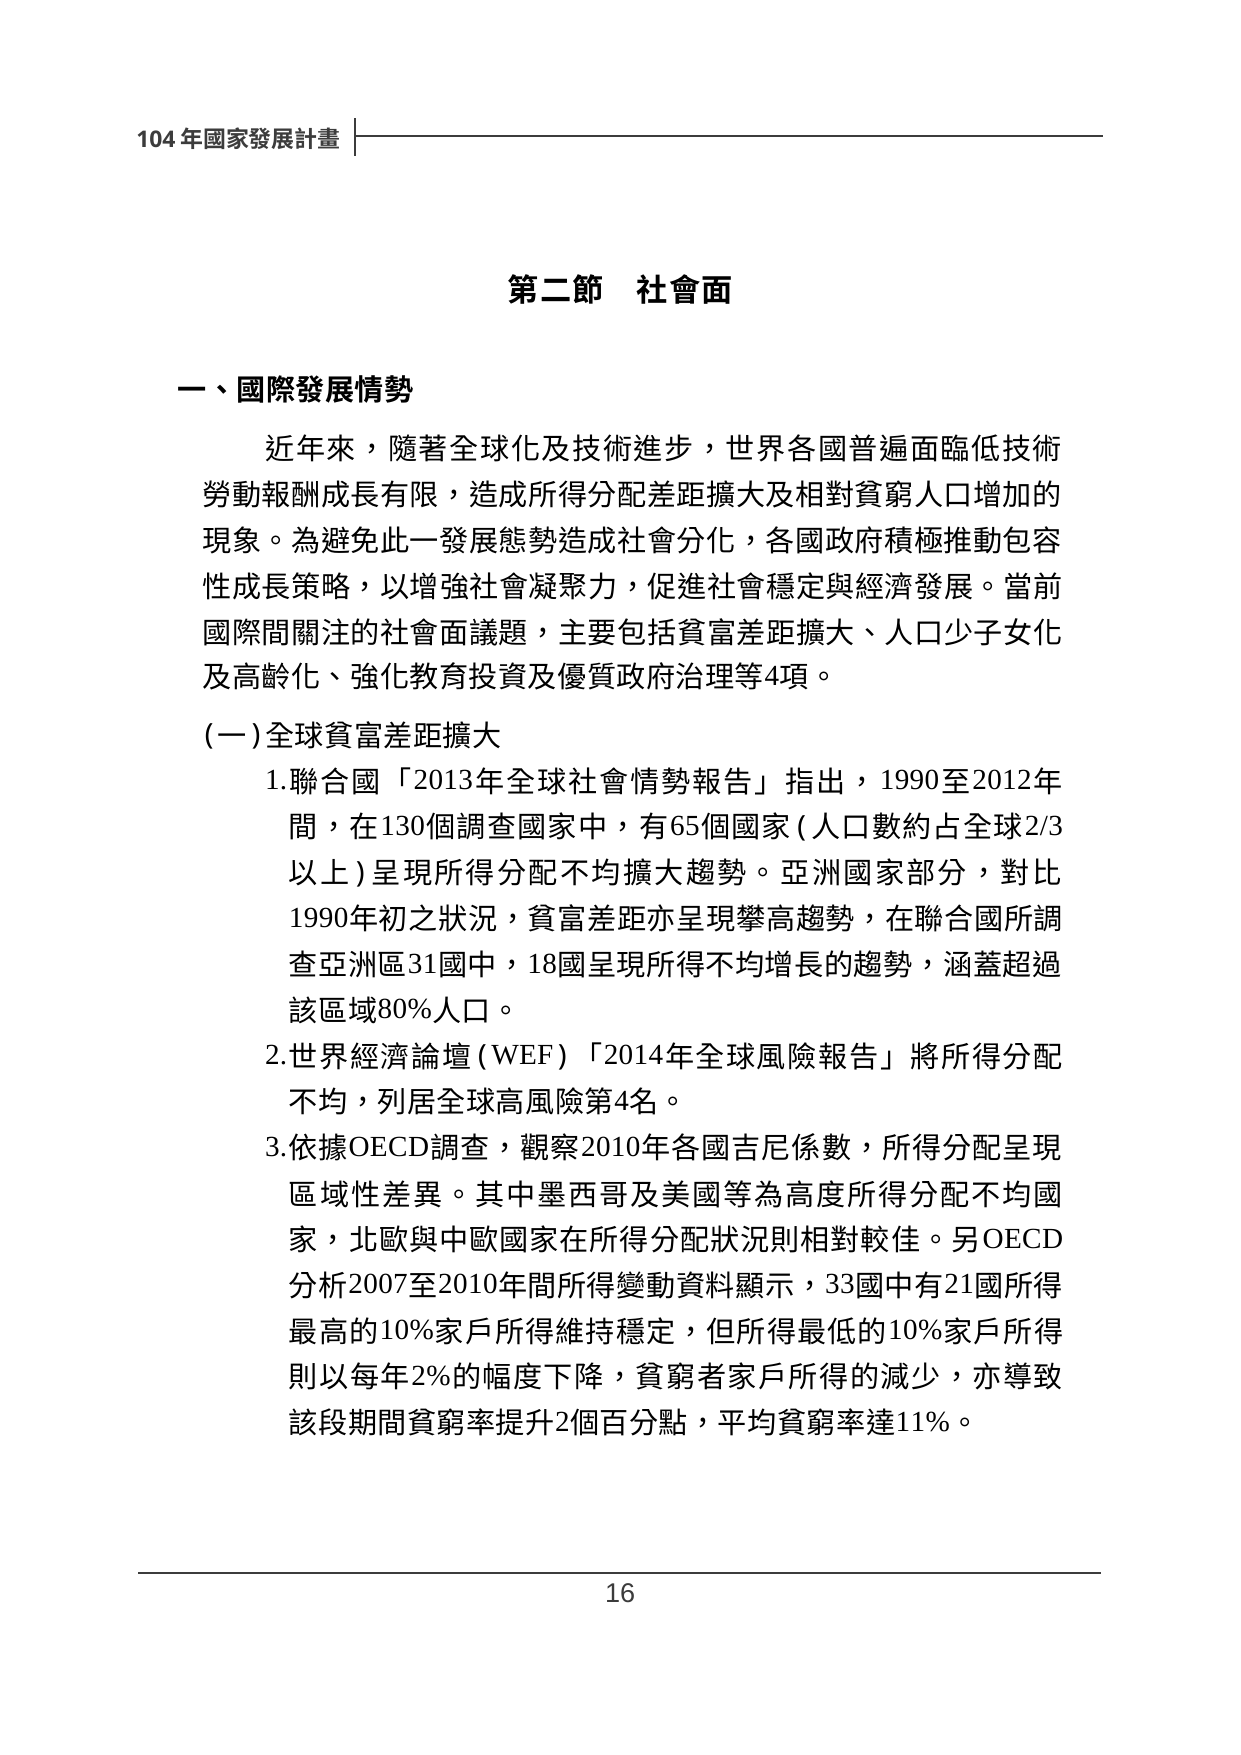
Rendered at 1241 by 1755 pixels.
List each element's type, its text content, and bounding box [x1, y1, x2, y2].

text 一、國際發展情勢 [177, 365, 1063, 411]
text (一)全球貧富差距擴大 [200, 711, 1063, 756]
text 第二節 社會面 [177, 267, 1063, 308]
text 近年來，隨著全球化及技術進步，世界各國普遍面臨低技術勞動報酬成長有限，造成所得分配差距擴大及相對貧窮人口增加的現象。為避免此一發展態勢造成社會分化，各國政府積極推動包容性成長策略，以增強社會凝聚力，促進社會穩定與經濟發展。當前國際間關注的社會面議題，主要包括貧富差距擴大、人口少子女化及高齡化、強化教育投資及優質政府治理等4項。 [202, 423, 1063, 698]
text 1.聯合國「2013年全球社會情勢報告」指出，1990至2012年間，在130個調查國家中，有65個國家(人口數約占全球2/3以上)呈現所得分配不均擴大趨勢。亞洲國家部分，對比1990年初之狀況，貧富差距亦呈現攀高趨勢，在聯合國所調查亞洲區31國中，18國呈現所得不均增長的趨勢，涵蓋超過該區域80%人口。 [265, 756, 1063, 1031]
text 3.依據OECD調查，觀察2010年各國吉尼係數，所得分配呈現區域性差異。其中墨西哥及美國等為高度所得分配不均國家，北歐與中歐國家在所得分配狀況則相對較佳。另OECD分析2007至2010年間所得變動資料顯示，33國中有21國所得最高的10%家戶所得維持穩定，但所得最低的10%家戶所得則以每年2%的幅度下降，貧窮者家戶所得的減少，亦導致該段期間貧窮率提升2個百分點，平均貧窮率達11%。 [265, 1123, 1063, 1444]
text 2.世界經濟論壇(WEF)「2014年全球風險報告」將所得分配不均，列居全球高風險第4名。 [265, 1031, 1063, 1123]
